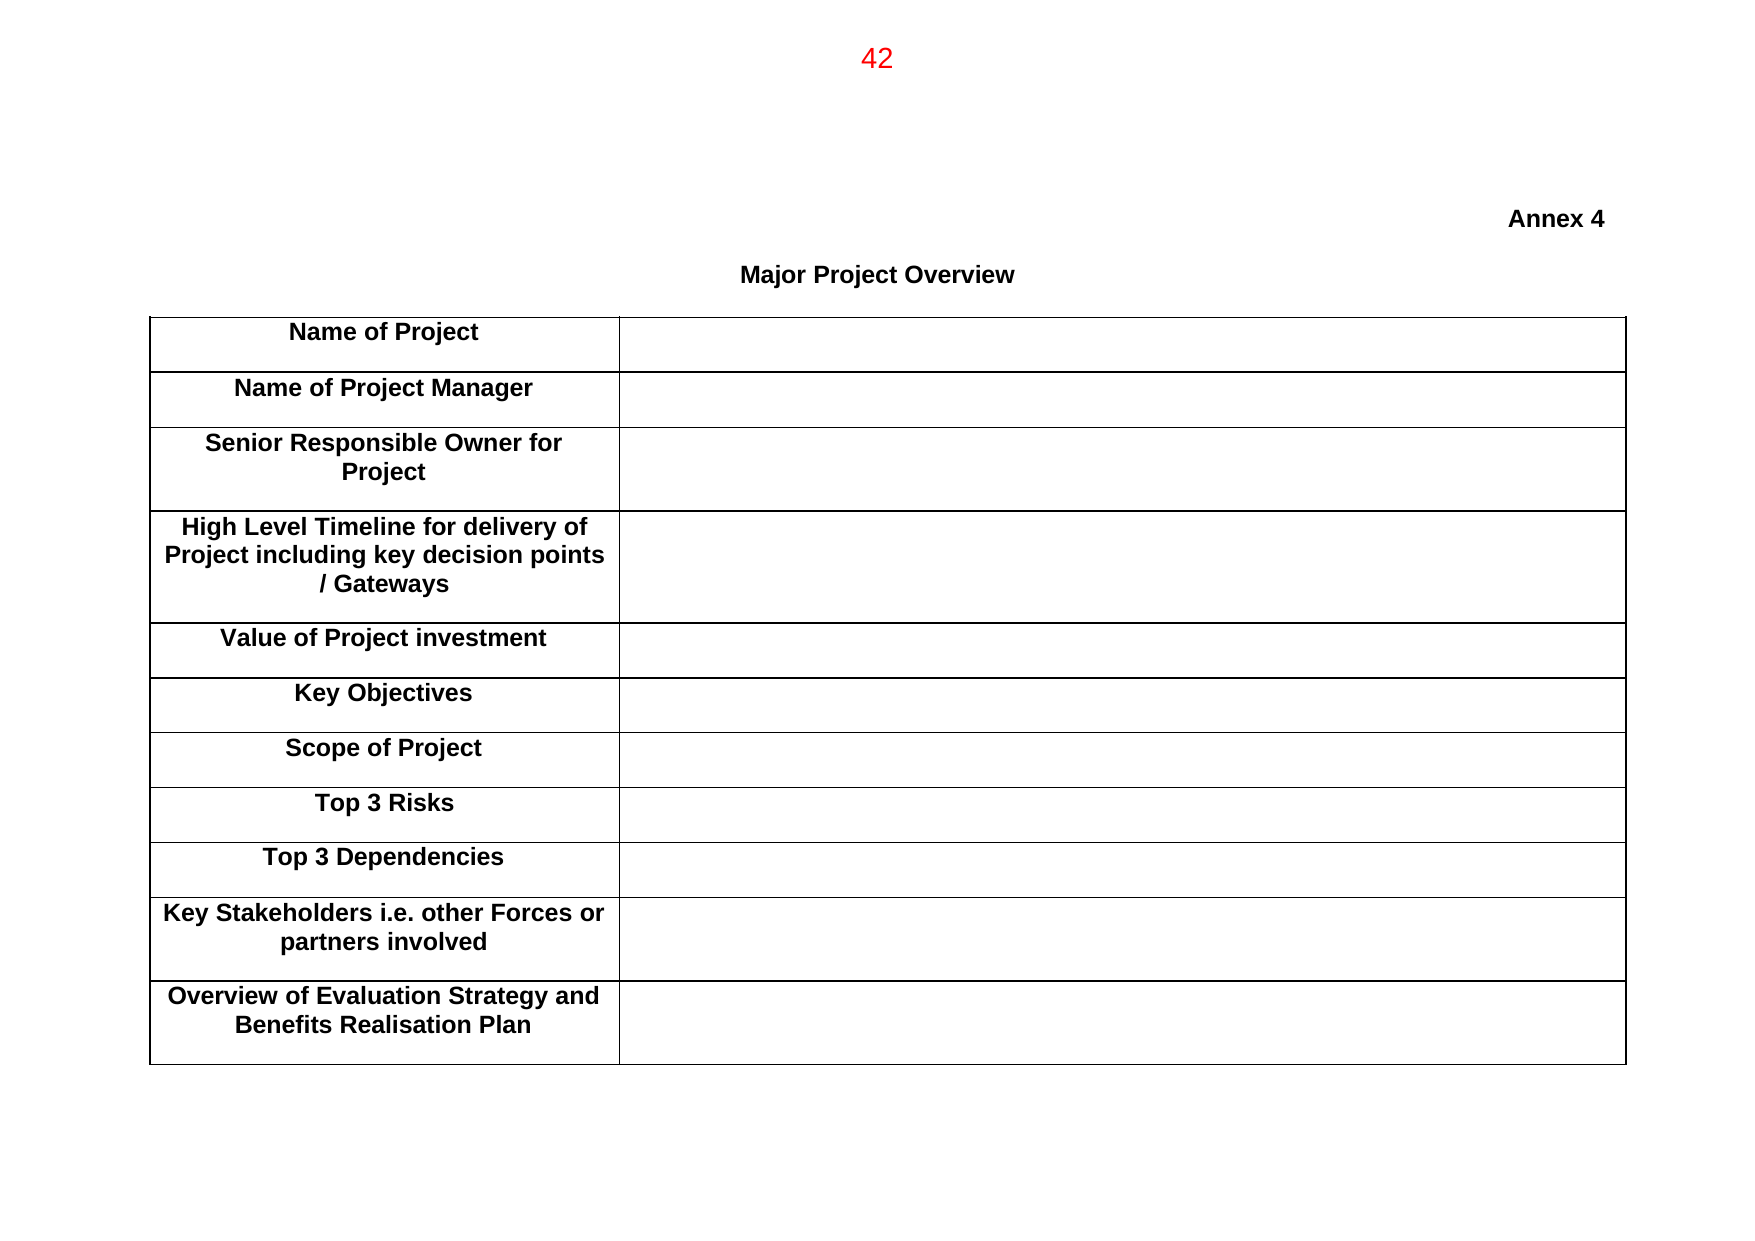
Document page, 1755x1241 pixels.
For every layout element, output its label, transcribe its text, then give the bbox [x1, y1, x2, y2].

table_cell [620, 788, 1625, 842]
table_header [620, 318, 1625, 371]
table_cell Senior Responsible Owner for Project [151, 428, 619, 510]
table_cell Key Objectives [151, 679, 619, 732]
table_cell Value of Project investment [151, 624, 619, 677]
table_header Name of Project [151, 318, 619, 371]
table_cell Name of Project Manager [151, 373, 619, 426]
table_cell Scope of Project [151, 733, 619, 787]
table_cell [620, 733, 1625, 787]
table_cell Top 3 Risks [151, 788, 619, 842]
table_cell [620, 428, 1625, 510]
table_cell [620, 679, 1625, 732]
table_cell High Level Timeline for delivery of Project including key decision points / Gateways [151, 512, 619, 622]
table_cell [620, 373, 1625, 426]
table_cell [620, 624, 1625, 677]
table_cell [620, 512, 1625, 622]
table_cell [620, 982, 1625, 1063]
table_cell Top 3 Dependencies [151, 843, 619, 896]
text Annex 4 [139, 204, 1604, 233]
table_cell Overview of Evaluation Strategy and Benefits Realisation Plan [151, 982, 619, 1063]
table_cell [620, 843, 1625, 896]
table_cell [620, 898, 1625, 980]
text Major Project Overview [139, 260, 1615, 289]
table_cell Key Stakeholders i.e. other Forces or partners involved [151, 898, 619, 980]
